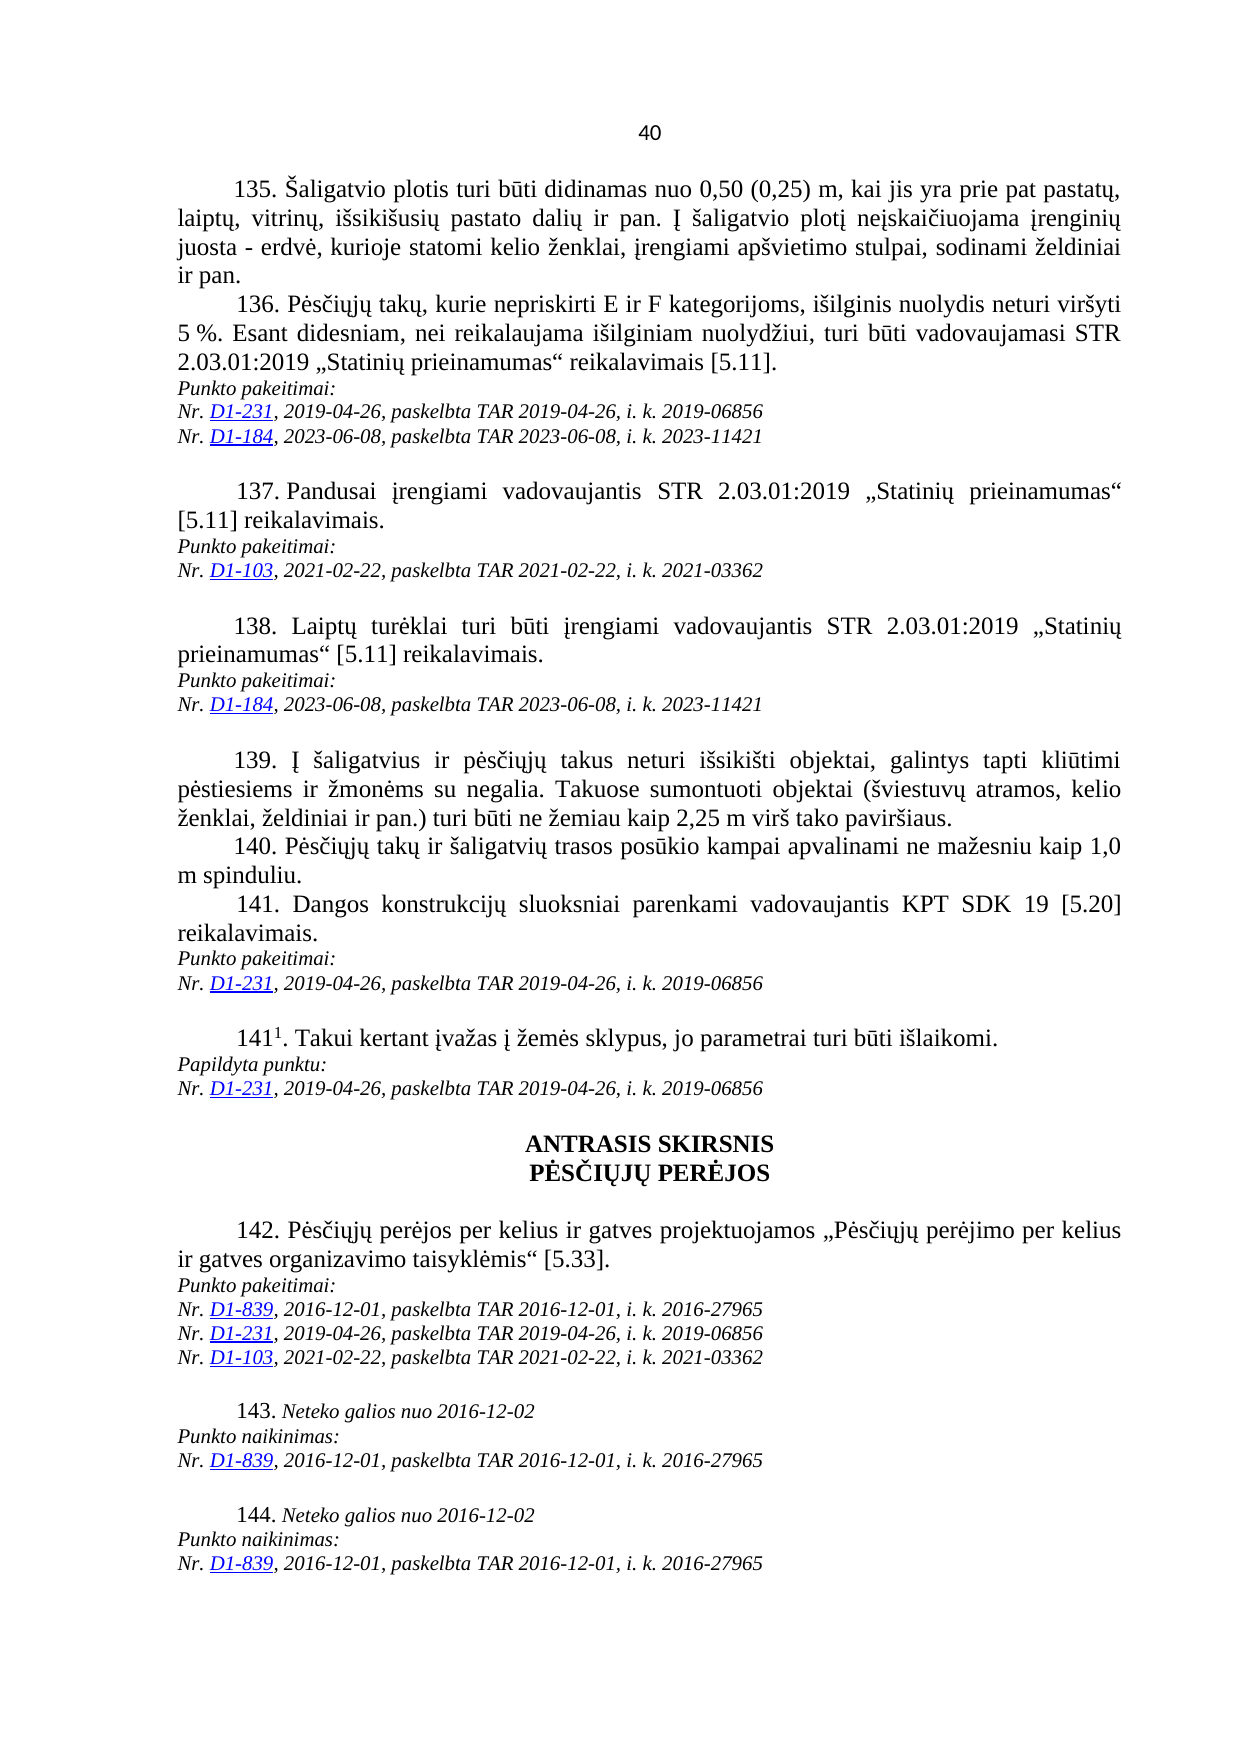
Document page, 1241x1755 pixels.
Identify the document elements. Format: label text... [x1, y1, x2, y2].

text 138. Laiptų turėklai turi būti įrengiami vadovaujantis STR 2.03.01:2019 „Statinių prieinamumas“ [5.11] reikalavimais. [177, 611, 1122, 668]
text 137. Pandusai įrengiami vadovaujantis STR 2.03.01:2019 „Statinių prieinamumas“ [5.11] reikalavimais. [177, 476, 1122, 534]
text 140. Pėsčiųjų takų ir šaligatvių trasos posūkio kampai apvalinami ne mažesniu kaip 1,0 m spinduliu. [177, 831, 1122, 889]
text Punkto naikinimas: [177, 1527, 1122, 1551]
text Nr. D1-103, 2021-02-22, paskelbta TAR 2021-02-22, i. k. 2021-03362 [177, 1345, 1122, 1369]
text PĖSČIŲJŲ PERĖJOS [177, 1158, 1122, 1186]
text Punkto pakeitimai: [177, 946, 1122, 970]
text 139. Į šaligatvius ir pėsčiųjų takus neturi išsikišti objektai, galintys tapti kliūtimi pėstiesiems ir žmonėms su negalia. Takuose sumontuoti objektai (šviestuvų atramos, kelio ženklai, želdiniai ir pan.) turi būti ne žemiau kaip 2,25 m virš tako paviršiaus. [177, 745, 1122, 831]
text Punkto pakeitimai: [177, 534, 1122, 558]
text Punkto pakeitimai: [177, 1273, 1122, 1297]
text Nr. D1-231, 2019-04-26, paskelbta TAR 2019-04-26, i. k. 2019-06856 [177, 970, 1122, 994]
text Nr. D1-839, 2016-12-01, paskelbta TAR 2016-12-01, i. k. 2016-27965 [177, 1448, 1122, 1472]
text 136. Pėsčiųjų takų, kurie nepriskirti E ir F kategorijoms, išilginis nuolydis neturi viršyti 5 %. Esant didesniam, nei reikalaujama išilginiam nuolydžiui, turi būti vadovaujamasi STR 2.03.01:2019 „Statinių prieinamumas“ reikalavimais [5.11]. [177, 289, 1122, 375]
text 1411. Takui kertant įvažas į žemės sklypus, jo parametrai turi būti išlaikomi. [177, 1023, 1122, 1052]
text Punkto pakeitimai: [177, 375, 1122, 399]
text Nr. D1-839, 2016-12-01, paskelbta TAR 2016-12-01, i. k. 2016-27965 [177, 1551, 1122, 1575]
text ANTRASIS SKIRSNIS [177, 1129, 1122, 1158]
text Papildyta punktu: [177, 1052, 1122, 1076]
text Punkto naikinimas: [177, 1424, 1122, 1448]
text Nr. D1-839, 2016-12-01, paskelbta TAR 2016-12-01, i. k. 2016-27965 [177, 1297, 1122, 1321]
text Nr. D1-184, 2023-06-08, paskelbta TAR 2023-06-08, i. k. 2023-11421 [177, 692, 1122, 716]
text Nr. D1-184, 2023-06-08, paskelbta TAR 2023-06-08, i. k. 2023-11421 [177, 423, 1122, 448]
text 144. Neteko galios nuo 2016-12-02 [177, 1501, 1122, 1527]
text Nr. D1-103, 2021-02-22, paskelbta TAR 2021-02-22, i. k. 2021-03362 [177, 558, 1122, 582]
text 143. Neteko galios nuo 2016-12-02 [177, 1398, 1122, 1424]
text 142. Pėsčiųjų perėjos per kelius ir gatves projektuojamos „Pėsčiųjų perėjimo per kelius ir gatves organizavimo taisyklėmis“ [5.33]. [177, 1215, 1122, 1273]
text Nr. D1-231, 2019-04-26, paskelbta TAR 2019-04-26, i. k. 2019-06856 [177, 1321, 1122, 1345]
text Nr. D1-231, 2019-04-26, paskelbta TAR 2019-04-26, i. k. 2019-06856 [177, 399, 1122, 423]
text Nr. D1-231, 2019-04-26, paskelbta TAR 2019-04-26, i. k. 2019-06856 [177, 1076, 1122, 1100]
text 135. Šaligatvio plotis turi būti didinamas nuo 0,50 (0,25) m, kai jis yra prie pat pastatų, laiptų, vitrinų, išsikišusių pastato dalių ir pan. Į šaligatvio plotį neįskaičiuojama įrenginių juosta - erdvė, kurioje statomi kelio ženklai, įrengiami apšvietimo stulpai, sodinami želdiniai ir pan. [177, 174, 1122, 289]
text Punkto pakeitimai: [177, 668, 1122, 692]
text 141. Dangos konstrukcijų sluoksniai parenkami vadovaujantis KPT SDK 19 [5.20] reikalavimais. [177, 889, 1122, 946]
